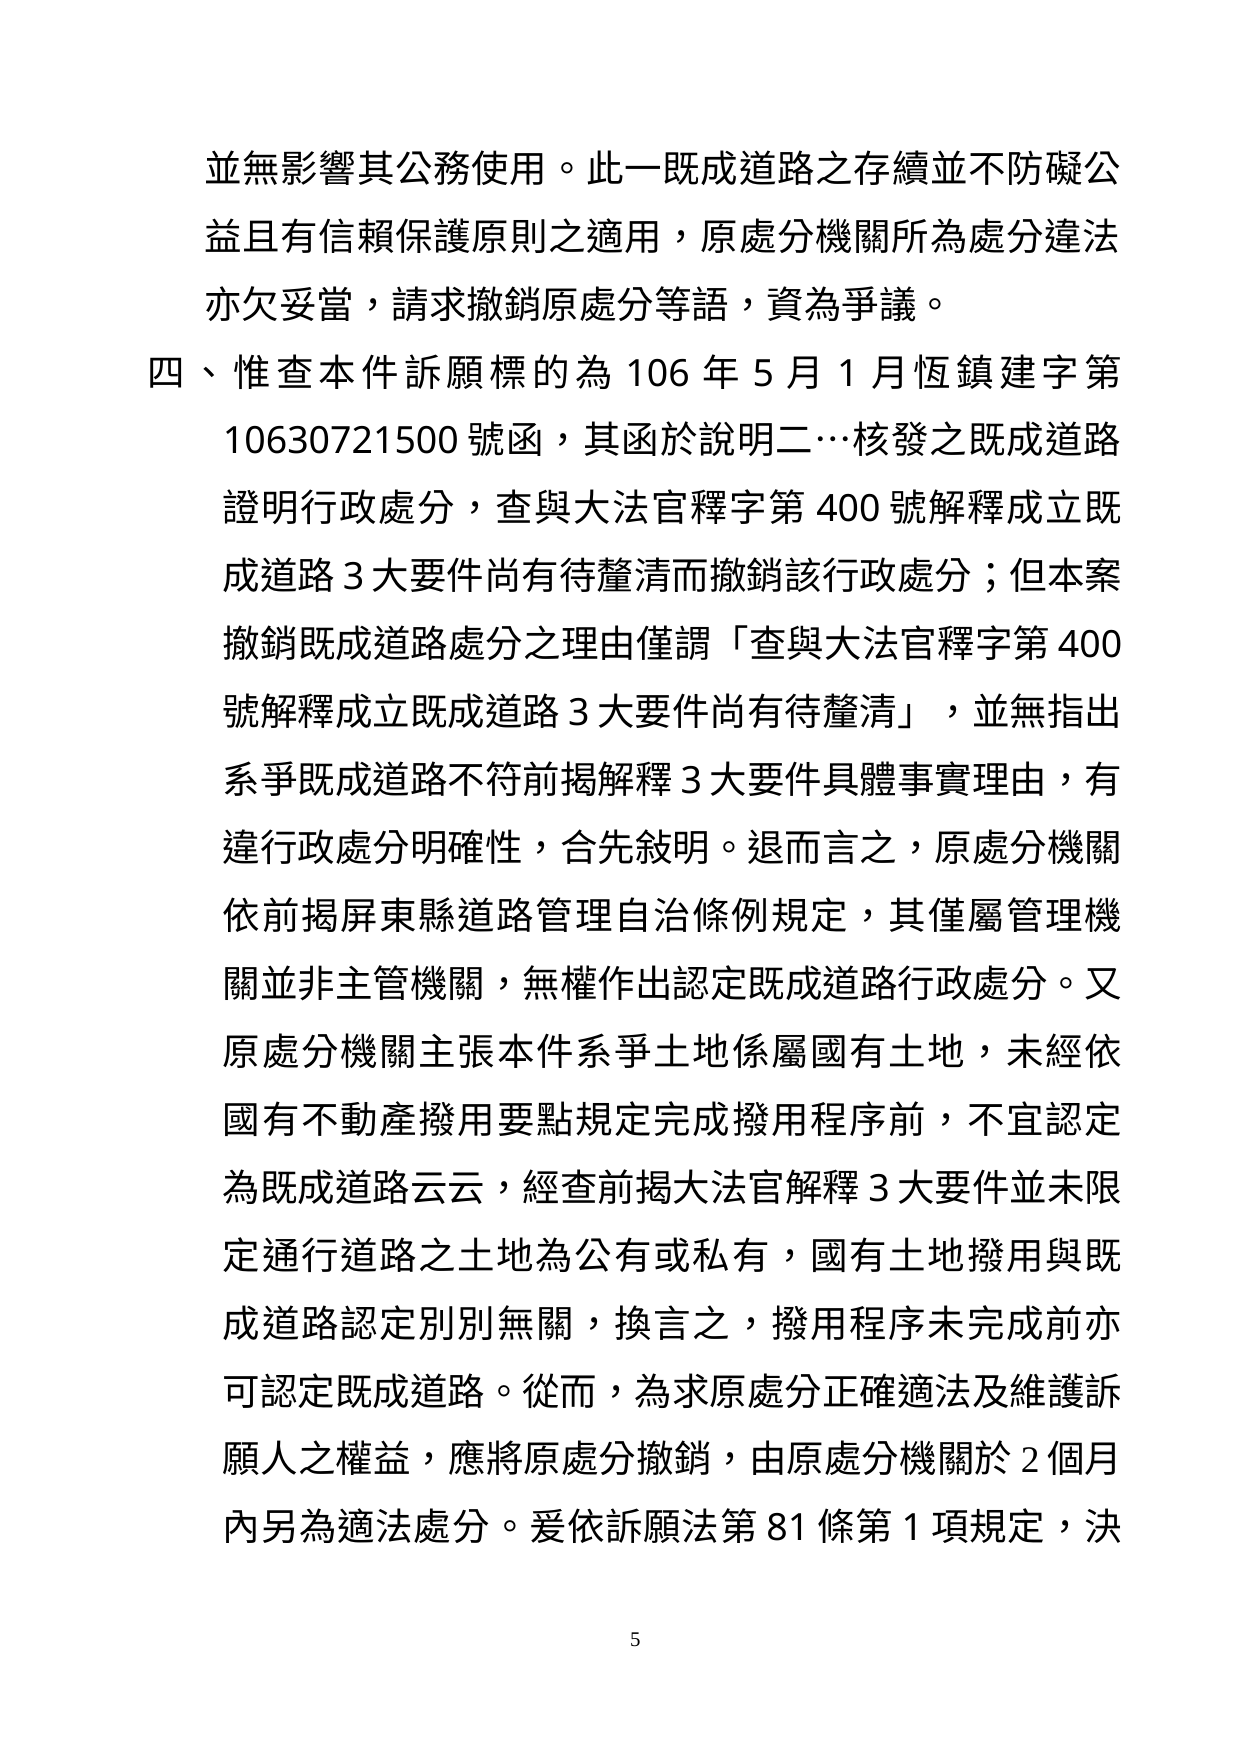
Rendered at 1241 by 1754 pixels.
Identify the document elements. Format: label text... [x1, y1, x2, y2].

text 四、惟查本件訴願標的為106年5月1月恆鎮建字第10630721500號函，其函於說明二…核發之既成道路證明行政處分，查與大法官釋字第400號解釋成立既成道路3大要件尚有待釐清而撤銷該行政處分；但本案撤銷既成道路處分之理由僅謂「查與大法官釋字第400號解釋成立既成道路3大要件尚有待釐清」，並無指出系爭既成道路不符前揭解釋3大要件具體事實理由，有違行政處分明確性，合先敍明。退而言之，原處分機關依前揭屏東縣道路管理自治條例規定，其僅屬管理機關並非主管機關，無權作出認定既成道路行政處分。又原處分機關主張本件系爭土地係屬國有土地，未經依國有不動產撥用要點規定完成撥用程序前，不宜認定為既成道路云云，經查前揭大法官解釋3大要件並未限定通行道路之土地為公有或私有，國有土地撥用與既成道路認定別別無關，換言之，撥用程序未完成前亦可認定既成道路。從而，為求原處分正確適法及維護訴願人之權益，應將原處分撤銷，由原處分機關於2個月內另為適法處分。爰依訴願法第81條第1項規定，決 [148, 336, 1122, 1558]
text 三、訴願人訴稱略以：系爭土地經原處分機關核發既成道路證明，迄今已近10年，且由72年及96年航照圖可知該道路作為附近土地及不特定之公眾通行已逾30年，訴願人因信賴該行政處分以名下00段000地號向墾丁國家公園管理處申請建造地上物；原處分機關以大法官釋字第400號解釋3大要件尚待釐清而撤銷該行政處分，然遭撤銷之行政處分為一授益行政處分，該處分已存續有10年之久，且系爭土地道路所有權人為中華民國，管理機關為國有財產署及墾丁國家公園管理處，其存在並無影響其公務使用。此一既成道路之存續並不防礙公益且有信賴保護原則之適用，原處分機關所為處分違法亦欠妥當，請求撤銷原處分等語，資為爭議。 [148, 132, 1122, 336]
